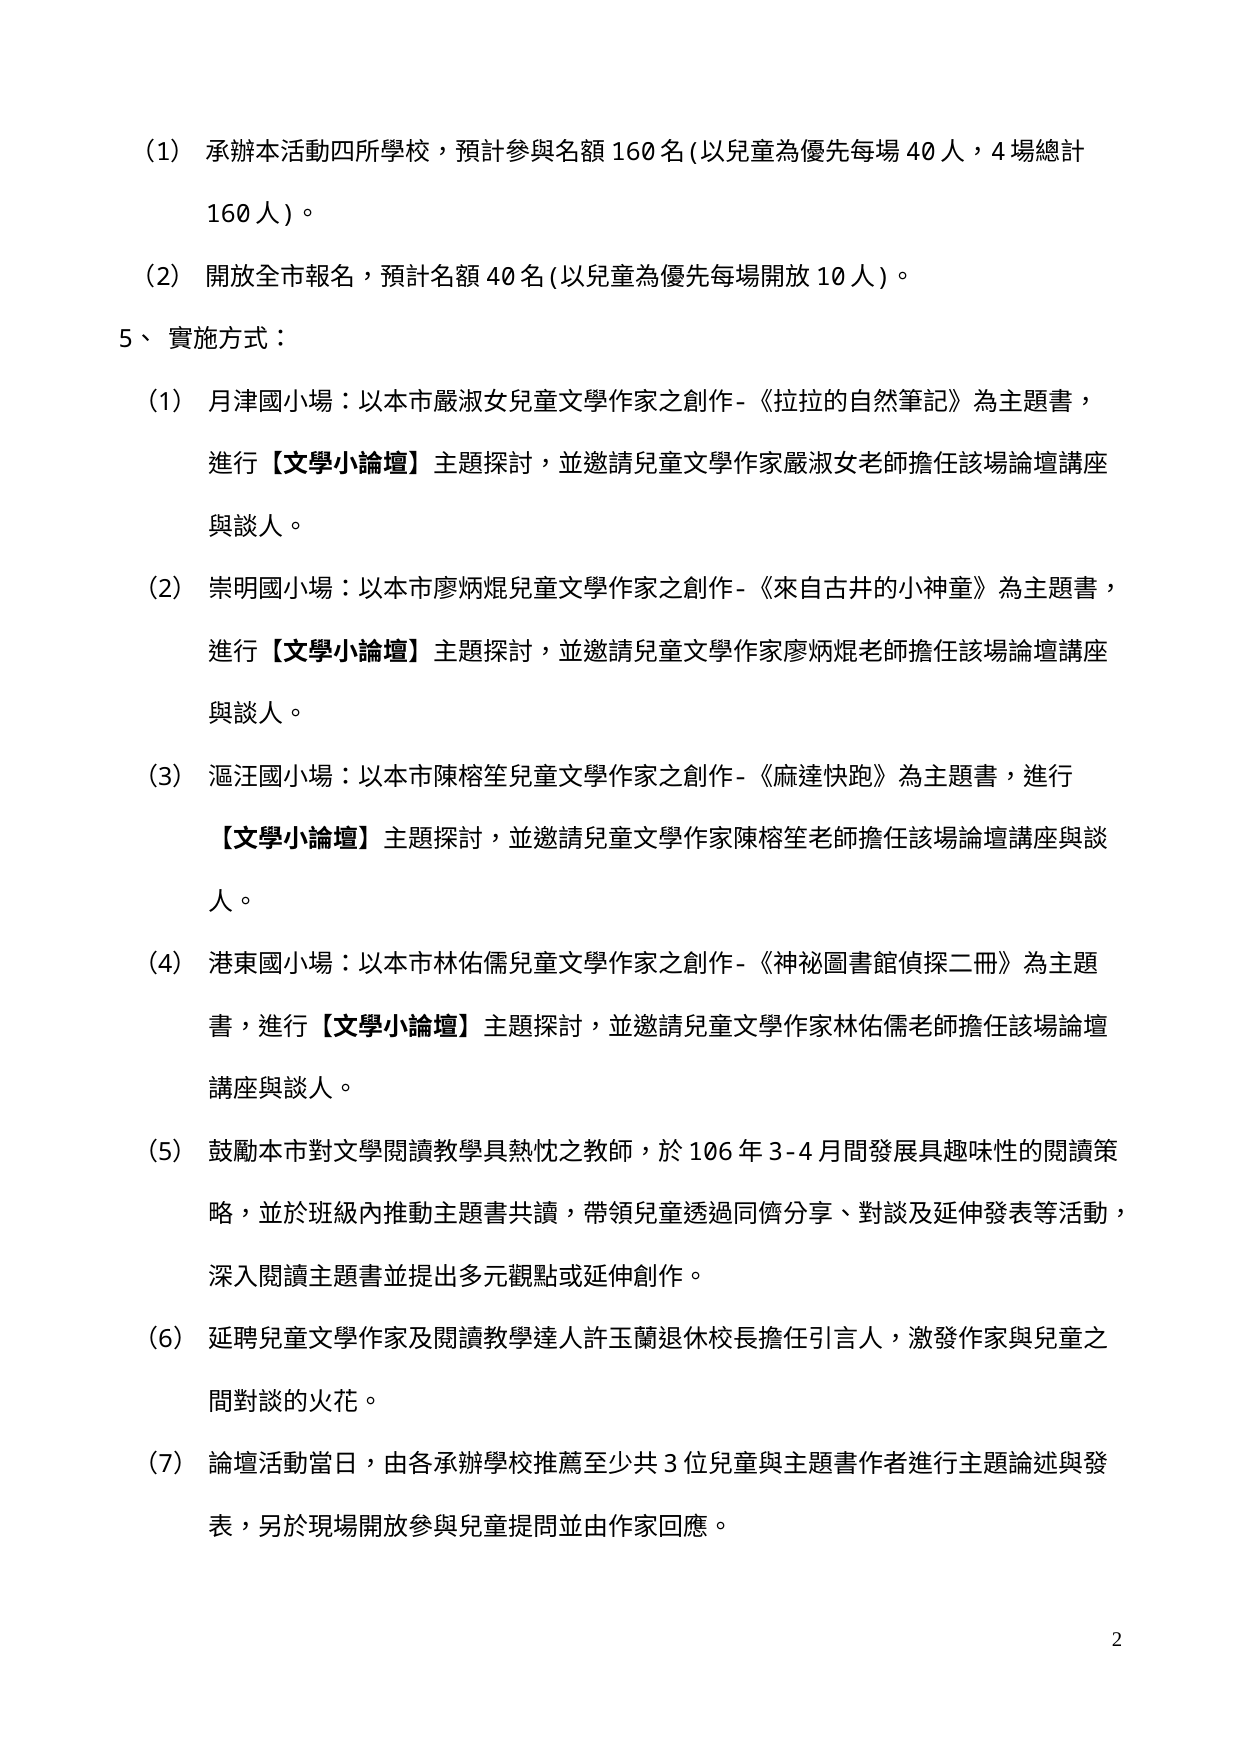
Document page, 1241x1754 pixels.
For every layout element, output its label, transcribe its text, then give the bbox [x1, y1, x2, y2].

list 月津國小場：以本市嚴淑女兒童文學作家之創作-《拉拉的自然筆記》為主題書，進行【文學小論壇】主題探討，並邀請兒童文學作家嚴淑女老師擔任該場論壇講座與談人。 [133, 358, 1122, 545]
list 延聘兒童文學作家及閱讀教學達人許玉蘭退休校長擔任引言人，激發作家與兒童之間對談的火花。 [133, 1295, 1122, 1420]
list 崇明國小場：以本市廖炳焜兒童文學作家之創作-《來自古井的小神童》為主題書，進行【文學小論壇】主題探討，並邀請兒童文學作家廖炳焜老師擔任該場論壇講座與談人。 [133, 545, 1122, 733]
list 論壇活動當日，由各承辦學校推薦至少共3位兒童與主題書作者進行主題論述與發表，另於現場開放參與兒童提問並由作家回應。 [133, 1420, 1122, 1545]
list 港東國小場：以本市林佑儒兒童文學作家之創作-《神祕圖書館偵探二冊》為主題書，進行【文學小論壇】主題探討，並邀請兒童文學作家林佑儒老師擔任該場論壇講座與談人。 [133, 920, 1122, 1108]
list 鼓勵本市對文學閱讀教學具熱忱之教師，於106年3-4月間發展具趣味性的閱讀策略，並於班級內推動主題書共讀，帶領兒童透過同儕分享、對談及延伸發表等活動，深入閱讀主題書並提出多元觀點或延伸創作。 [133, 1108, 1122, 1295]
list 開放全市報名，預計名額40名(以兒童為優先每場開放10人)。 [131, 233, 1122, 295]
list 漚汪國小場：以本市陳榕笙兒童文學作家之創作-《麻達快跑》為主題書，進行【文學小論壇】主題探討，並邀請兒童文學作家陳榕笙老師擔任該場論壇講座與談人。 [133, 733, 1122, 920]
list 實施方式： [118, 295, 1122, 358]
list 承辦本活動四所學校，預計參與名額160名(以兒童為優先每場40人，4場總計160人)。 [131, 108, 1122, 233]
